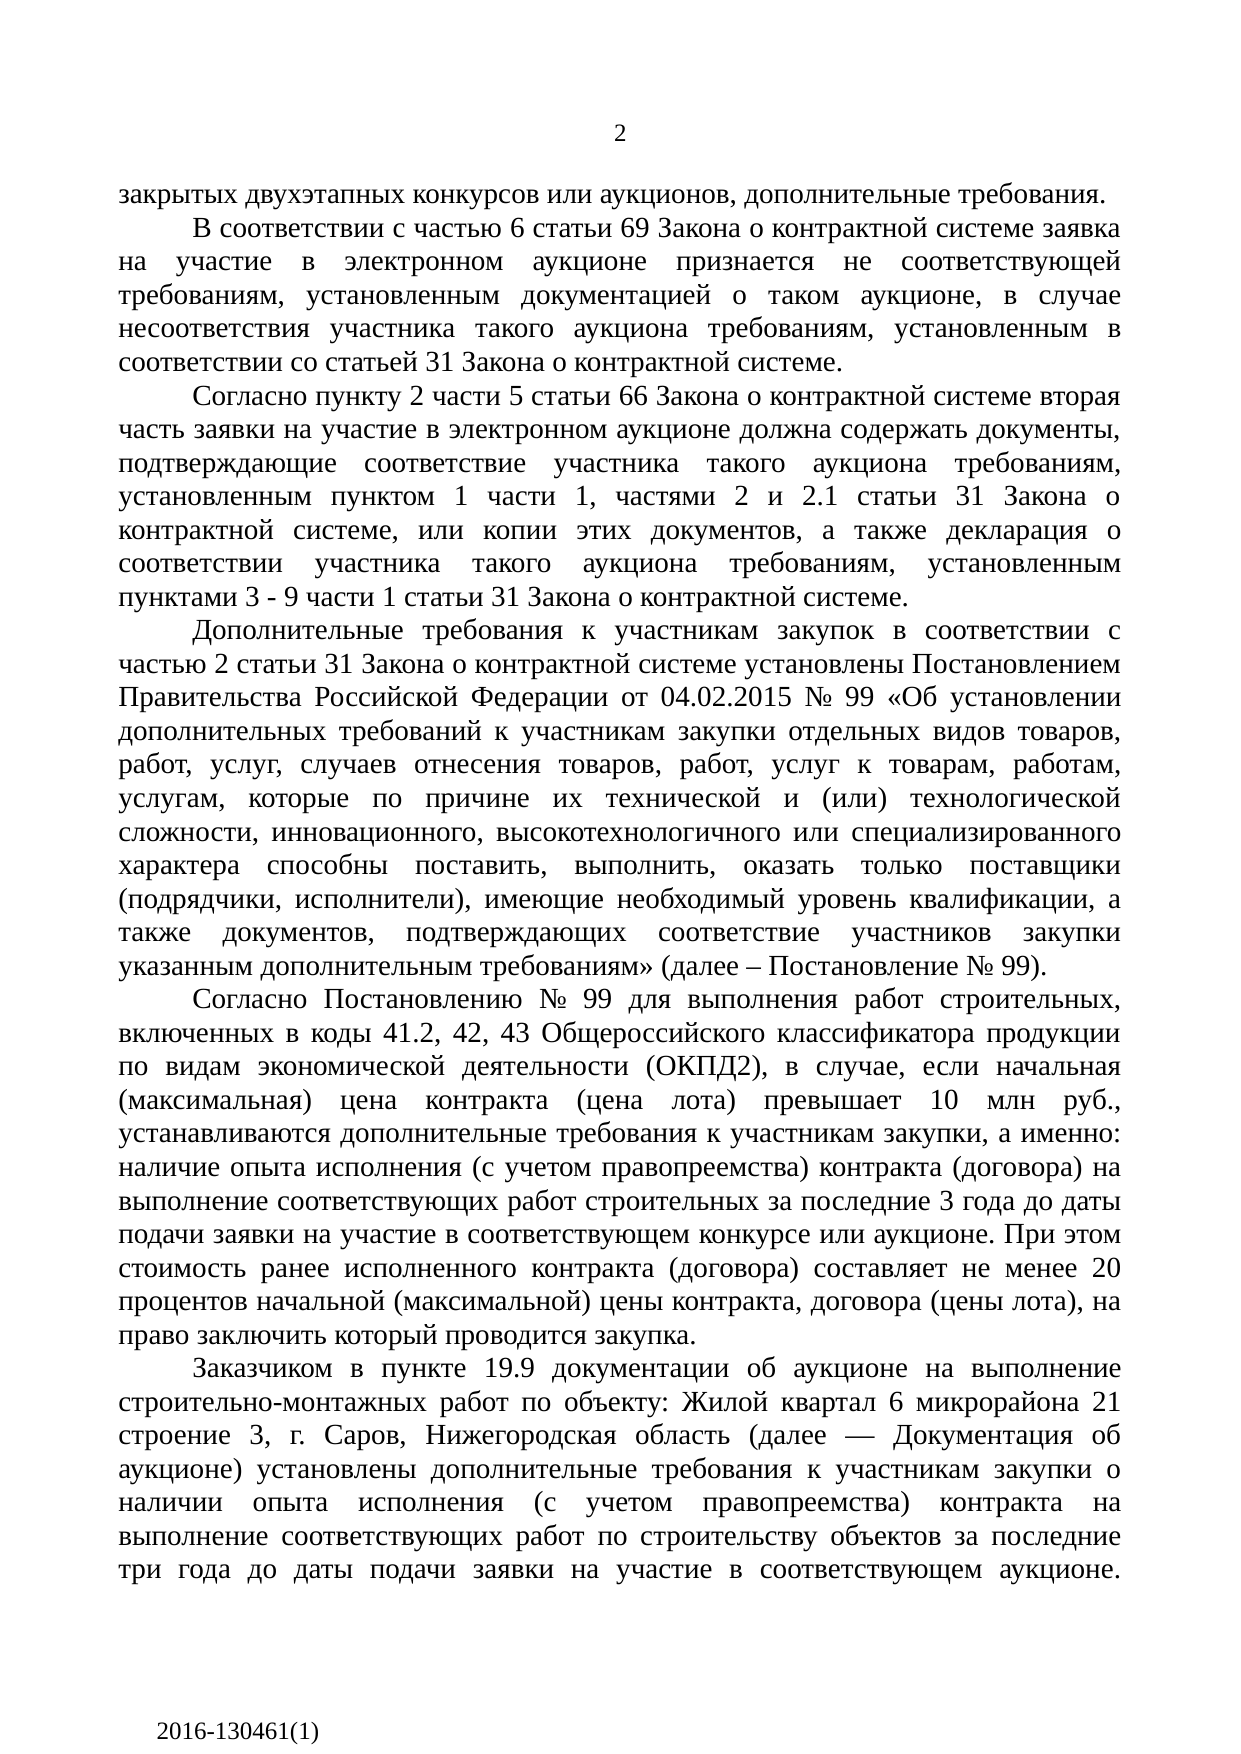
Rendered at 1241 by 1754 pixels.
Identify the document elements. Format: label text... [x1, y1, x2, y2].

text Согласно Постановлению № 99 для выполнения работ строительных, включенных в коды 41.2, 42, 43 Общероссийского классификатора продукции по видам экономической деятельности (ОКПД2), в случае, если начальная (максимальная) цена контракта (цена лота) превышает 10 млн руб., устанавливаются дополнительные требования к участникам закупки, а именно: наличие опыта исполнения (с учетом правопреемства) контракта (договора) на выполнение соответствующих работ строительных за последние 3 года до даты подачи заявки на участие в соответствующем конкурсе или аукционе. При этом стоимость ранее исполненного контракта (договора) составляет не менее 20 процентов начальной (максимальной) цены контракта, договора (цены лота), на право заключить который проводится закупка. [118, 981, 1122, 1350]
text Согласно пункту 2 части 5 статьи 66 Закона о контрактной системе вторая часть заявки на участие в электронном аукционе должна содержать документы, подтверждающие соответствие участника такого аукциона требованиям, установленным пунктом 1 части 1, частями 2 и 2.1 статьи 31 Закона о контрактной системе, или копии этих документов, а также декларация о соответствии участника такого аукциона требованиям, установленным пунктами 3 - 9 части 1 статьи 31 Закона о контрактной системе. [118, 378, 1122, 612]
text Дополнительные требования к участникам закупок в соответствии с частью 2 статьи 31 Закона о контрактной системе установлены Постановлением Правительства Российской Федерации от 04.02.2015 № 99 «Об установлении дополнительных требований к участникам закупки отдельных видов товаров, работ, услуг, случаев отнесения товаров, работ, услуг к товарам, работам, услугам, которые по причине их технической и (или) технологической сложности, инновационного, высокотехнологичного или специализированного характера способны поставить, выполнить, оказать только поставщики (подрядчики, исполнители), имеющие необходимый уровень квалификации, а также документов, подтверждающих соответствие участников закупки указанным дополнительным требованиям» (далее – Постановление № 99). [118, 612, 1122, 981]
text В соответствии с частью 6 статьи 69 Закона о контрактной системе заявка на участие в электронном аукционе признается не соответствующей требованиям, установленным документацией о таком аукционе, в случае несоответствия участника такого аукциона требованиям, установленным в соответствии со статьей 31 Закона о контрактной системе. [118, 210, 1122, 378]
text закрытых двухэтапных конкурсов или аукционов, дополнительные требования. [118, 176, 1122, 210]
text Заказчиком в пункте 19.9 документации об аукционе на выполнение строительно-монтажных работ по объекту: Жилой квартал 6 микрорайона 21 строение 3, г. Саров, Нижегородская область (далее — Документация об аукционе) установлены дополнительные требования к участникам закупки о наличии опыта исполнения (с учетом правопреемства) контракта на выполнение соответствующих работ по строительству объектов за последние три года до даты подачи заявки на участие в соответствующем аукционе. [118, 1350, 1122, 1585]
